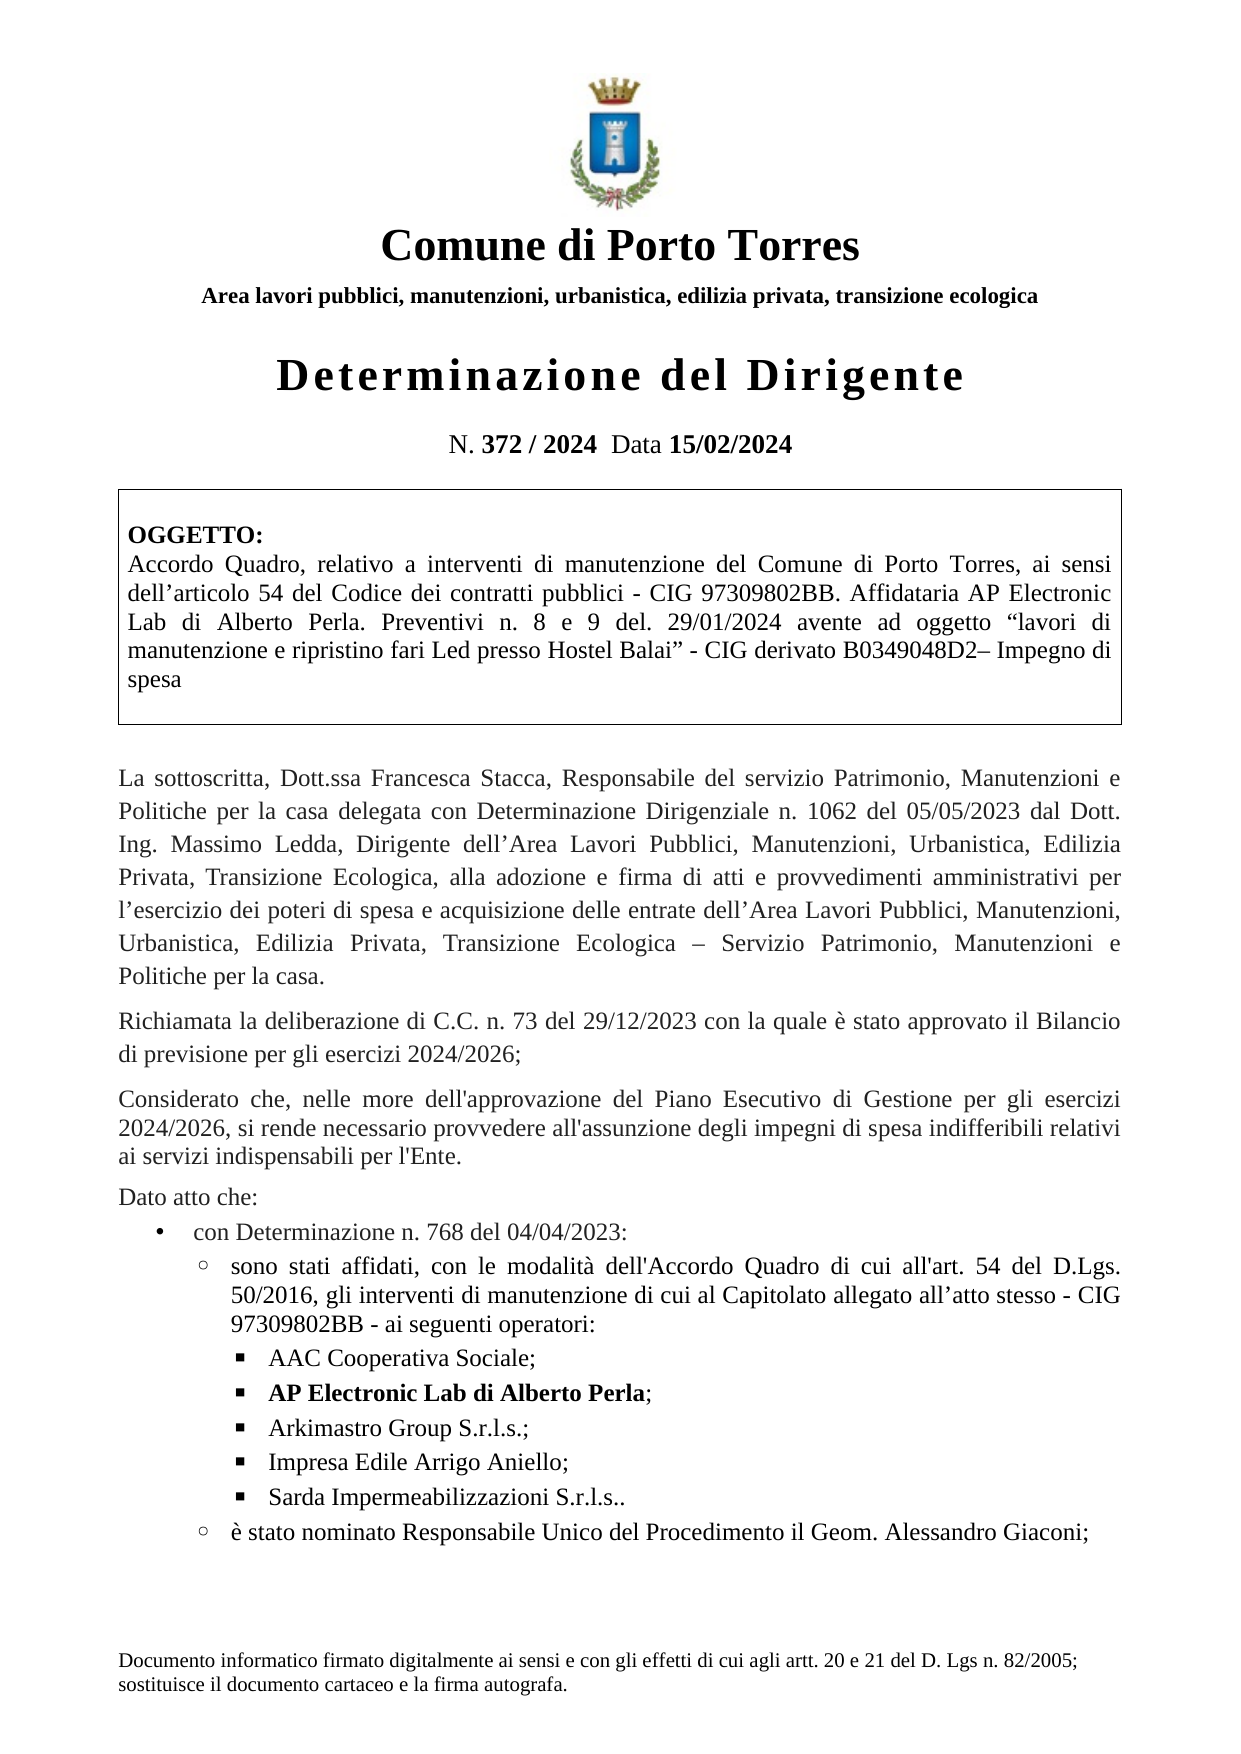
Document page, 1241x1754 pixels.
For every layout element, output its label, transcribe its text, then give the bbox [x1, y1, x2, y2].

list con Determinazione n. 768 del 04/04/2023: [156, 1217, 1122, 1245]
text Accordo Quadro, relativo a interventi di manutenzione del Comune di Porto Torres, ai sensi dell’articolo 54 del Codice dei contratti pubblici - CIG 97309802BB. Affidataria AP Electronic Lab di Alberto Perla. Preventivi n. 8 e 9 del. 29/01/2024 avente ad oggetto “lavori di manutenzione e ripristino fari Led presso Hostel Balai” - CIG derivato B0349048D2– Impegno di spesa [119, 546, 1121, 693]
text OGGETTO: [119, 517, 1121, 546]
list Impresa Edile Arrigo Aniello; [231, 1447, 1122, 1476]
picture [549, 73, 679, 217]
text Area lavori pubblici, manutenzioni, urbanistica, edilizia privata, transizione ecologica [118, 282, 1122, 309]
text #DATA_ESECUTIVA# [118, 309, 1122, 328]
text La sottoscritta, Dott.ssa Francesca Stacca, Responsabile del servizio Patrimonio, Manutenzioni e Politiche per la casa delegata con Determinazione Dirigenziale n. 1062 del 05/05/2023 dal Dott. Ing. Massimo Ledda, Dirigente dell’Area Lavori Pubblici, Manutenzioni, Urbanistica, Edilizia Privata, Transizione Ecologica, alla adozione e firma di atti e provvedimenti amministrativi per l’esercizio dei poteri di spesa e acquisizione delle entrate dell’Area Lavori Pubblici, Manutenzioni, Urbanistica, Edilizia Privata, Transizione Ecologica – Servizio Patrimonio, Manutenzioni e Politiche per la casa. [118, 763, 1122, 990]
list è stato nominato Responsabile Unico del Procedimento il Geom. Alessandro Giaconi; [193, 1517, 1122, 1546]
text N. 372 / 2024 Data 15/02/2024 [118, 429, 1122, 460]
list AP Electronic Lab di Alberto Perla; [231, 1378, 1122, 1407]
list Arkimastro Group S.r.l.s.; [231, 1413, 1122, 1442]
list AAC Cooperativa Sociale; [231, 1343, 1122, 1372]
list Sarda Impermeabilizzazioni S.r.l.s.. [231, 1482, 1122, 1511]
text Dato atto che: [118, 1182, 1122, 1211]
text #ID_DET# [118, 328, 1122, 347]
subtitle Determinazione del Dirigente [118, 347, 1122, 400]
text Richiamata la deliberazione di C.C. n. 73 del 29/12/2023 con la quale è stato approvato il Bilancio di previsione per gli esercizi 2024/2026; [118, 1006, 1122, 1068]
subtitle Comune di Porto Torres [118, 217, 1122, 270]
list Considerato che, nelle more dell'approvazione del Piano Esecutivo di Gestione per gli esercizi 2024/2026, si rende necessario provvedere all'assunzione degli impegni di spesa indifferibili relativi ai servizi indispensabili per l'Ente. [118, 1084, 1122, 1170]
list sono stati affidati, con le modalità dell'Accordo Quadro di cui all'art. 54 del D.Lgs. 50/2016, gli interventi di manutenzione di cui al Capitolato allegato all’atto stesso - CIG 97309802BB - ai seguenti operatori: [193, 1251, 1122, 1337]
